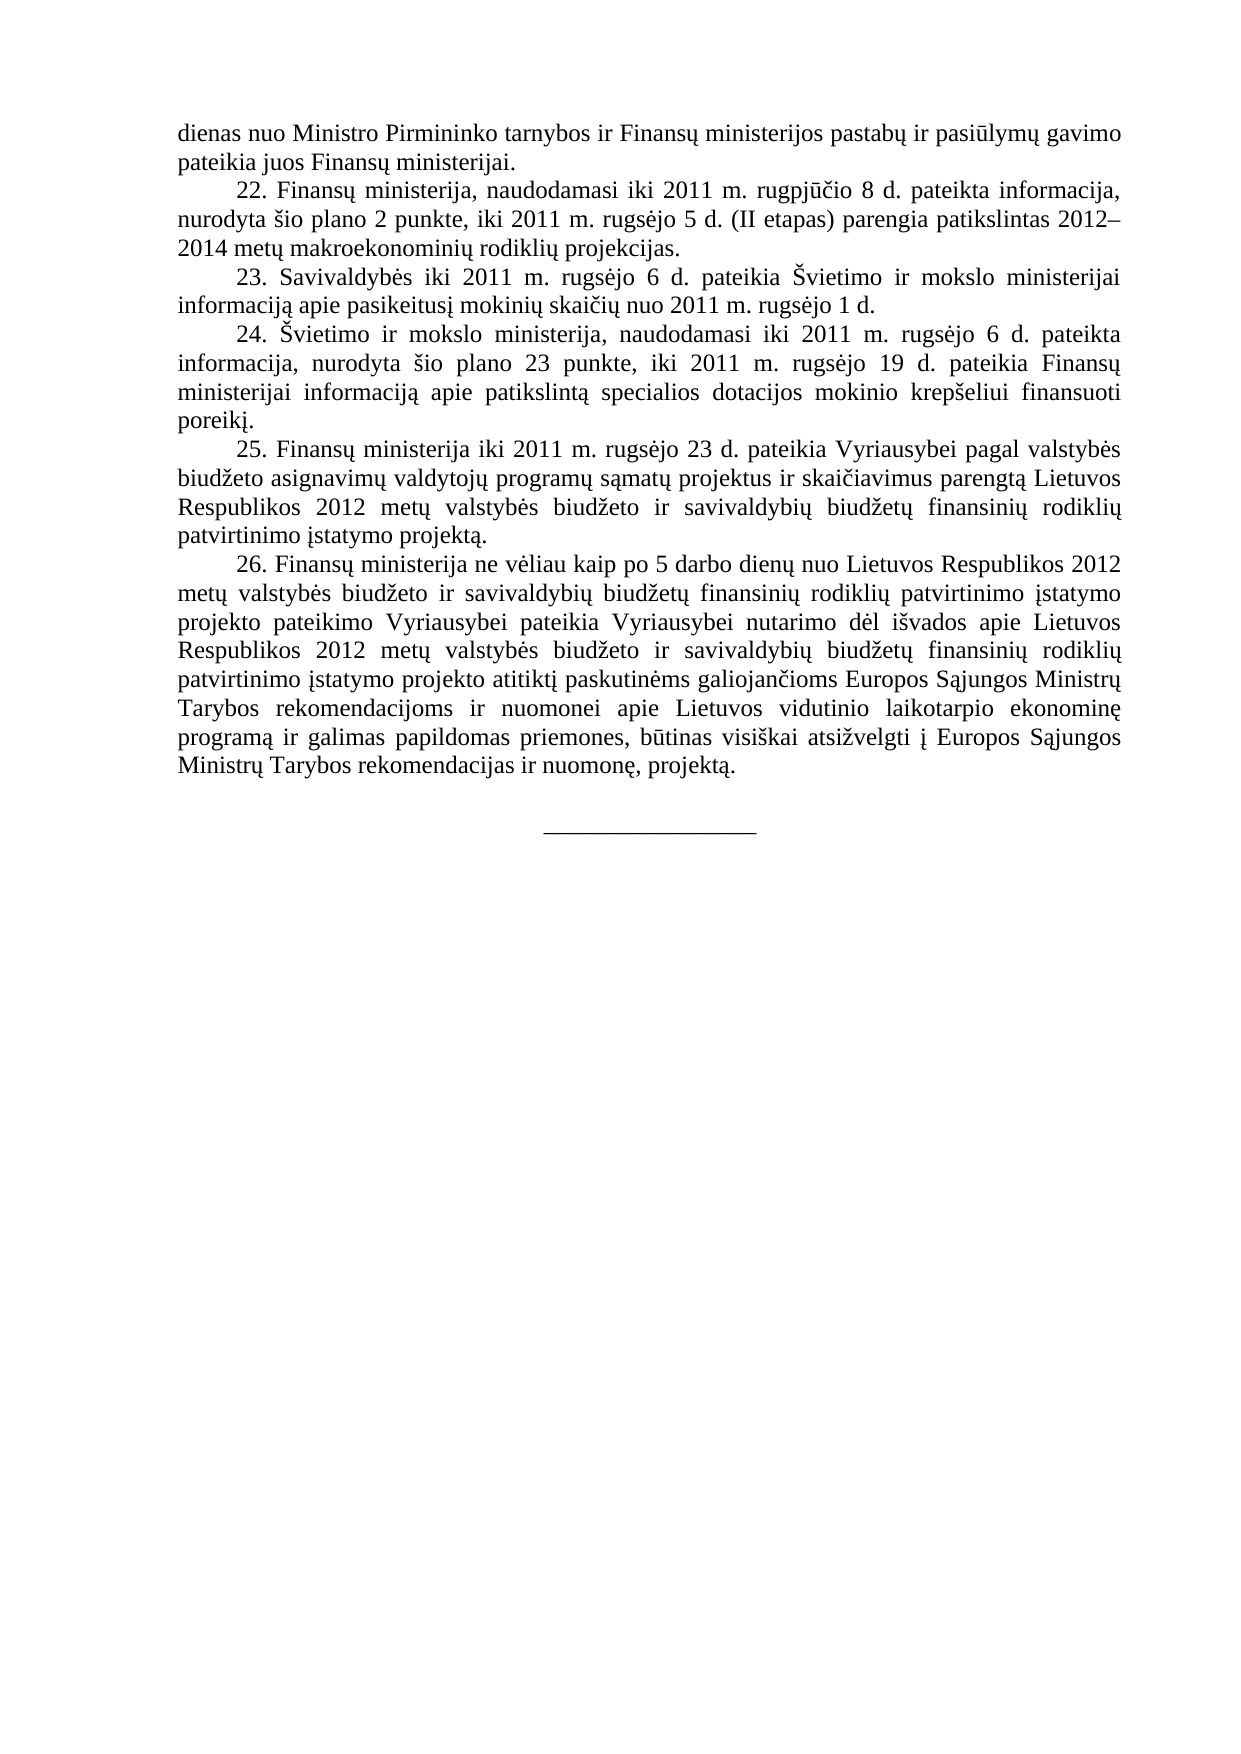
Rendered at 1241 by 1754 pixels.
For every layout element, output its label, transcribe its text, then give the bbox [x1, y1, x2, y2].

text 26. Finansų ministerija ne vėliau kaip po 5 darbo dienų nuo Lietuvos Respublikos 2012 metų valstybės biudžeto ir savivaldybių biudžetų finansinių rodiklių patvirtinimo įstatymo projekto pateikimo Vyriausybei pateikia Vyriausybei nutarimo dėl išvados apie Lietuvos Respublikos 2012 metų valstybės biudžeto ir savivaldybių biudžetų finansinių rodiklių patvirtinimo įstatymo projekto atitiktį paskutinėms galiojančioms Europos Sąjungos Ministrų Tarybos rekomendacijoms ir nuomonei apie Lietuvos vidutinio laikotarpio ekonominę programą ir galimas papildomas priemones, būtinas visiškai atsižvelgti į Europos Sąjungos Ministrų Tarybos rekomendacijas ir nuomonę, projektą. [177, 549, 1122, 779]
text dienas nuo Ministro Pirmininko tarnybos ir Finansų ministerijos pastabų ir pasiūlymų gavimo pateikia juos Finansų ministerijai. [177, 118, 1122, 176]
text 24. Švietimo ir mokslo ministerija, naudodamasi iki 2011 m. rugsėjo 6 d. pateikta informacija, nurodyta šio plano 23 punkte, iki 2011 m. rugsėjo 19 d. pateikia Finansų ministerijai informaciją apie patikslintą specialios dotacijos mokinio krepšeliui finansuoti poreikį. [177, 319, 1122, 434]
text 25. Finansų ministerija iki 2011 m. rugsėjo 23 d. pateikia Vyriausybei pagal valstybės biudžeto asignavimų valdytojų programų sąmatų projektus ir skaičiavimus parengtą Lietuvos Respublikos 2012 metų valstybės biudžeto ir savivaldybių biudžetų finansinių rodiklių patvirtinimo įstatymo projektą. [177, 434, 1122, 549]
text _________________ [177, 808, 1122, 837]
text 23. Savivaldybės iki 2011 m. rugsėjo 6 d. pateikia Švietimo ir mokslo ministerijai informaciją apie pasikeitusį mokinių skaičių nuo 2011 m. rugsėjo 1 d. [177, 262, 1122, 319]
text 22. Finansų ministerija, naudodamasi iki 2011 m. rugpjūčio 8 d. pateikta informacija, nurodyta šio plano 2 punkte, iki 2011 m. rugsėjo 5 d. (II etapas) parengia patikslintas 2012–2014 metų makroekonominių rodiklių projekcijas. [177, 176, 1122, 262]
